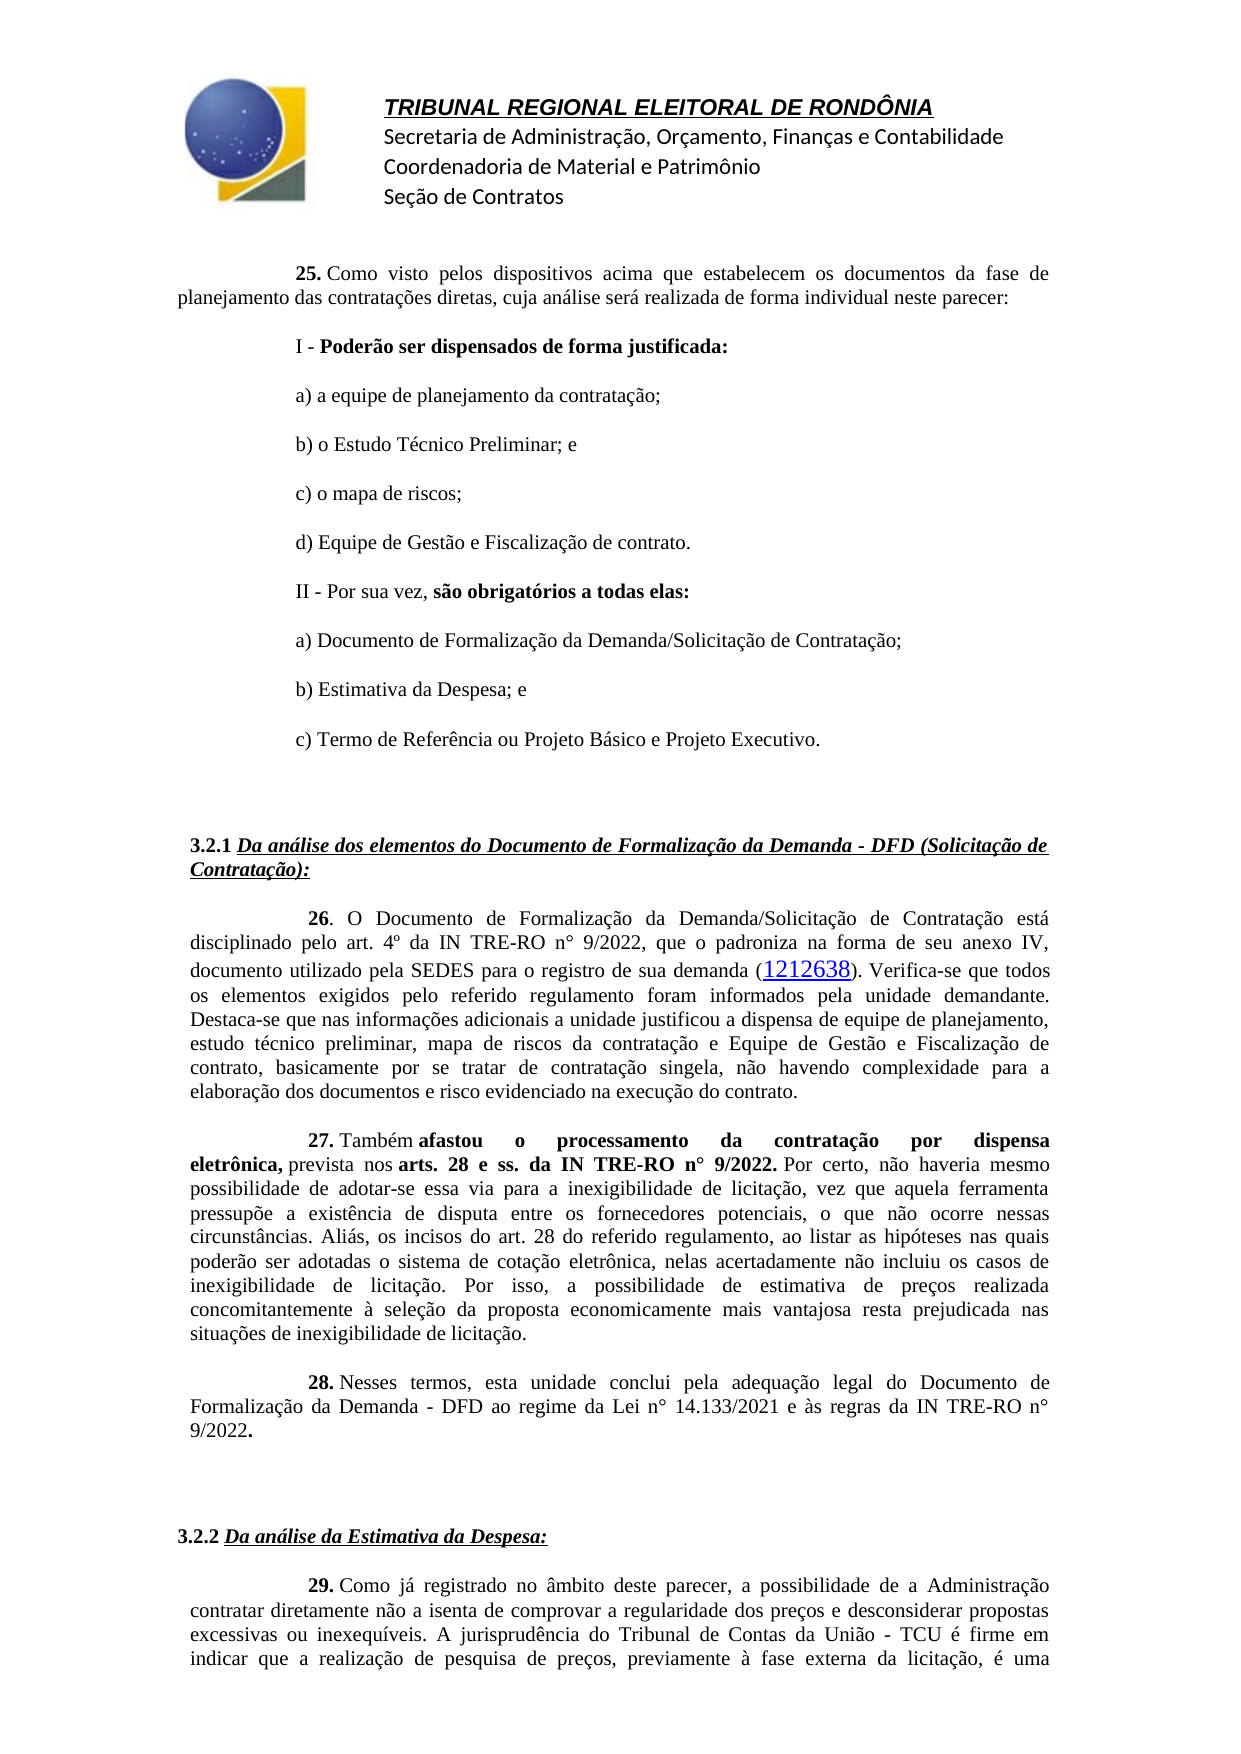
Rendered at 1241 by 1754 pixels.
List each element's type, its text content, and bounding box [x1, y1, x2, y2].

text 27. Também afastou o processamento da contratação por dispensa eletrônica, prevista nos arts. 28 e ss. da IN TRE-RO n° 9/2022. Por certo, não haveria mesmo possibilidade de adotar-se essa via para a inexigibilidade de licitação, vez que aquela ferramenta pressupõe a existência de disputa entre os fornecedores potenciais, o que não ocorre nessas circunstâncias. Aliás, os incisos do art. 28 do referido regulamento, ao listar as hipóteses nas quais poderão ser adotadas o sistema de cotação eletrônica, nelas acertadamente não incluiu os casos de inexigibilidade de licitação. Por isso, a possibilidade de estimativa de preços realizada concomitantemente à seleção da proposta economicamente mais vantajosa resta prejudicada nas situações de inexigibilidade de licitação. [190, 1128, 1051, 1345]
text d) Equipe de Gestão e Fiscalização de contrato. [177, 530, 1051, 554]
text 3.2.1 Da análise dos elementos do Documento de Formalização da Demanda - DFD (Solicitação de Contratação): [190, 833, 1051, 881]
text a) a equipe de planejamento da contratação; [177, 383, 1051, 407]
text b) o Estudo Técnico Preliminar; e [177, 432, 1051, 456]
text 29. Como já registrado no âmbito deste parecer, a possibilidade de a Administração contratar diretamente não a isenta de comprovar a regularidade dos preços e desconsiderar propostas excessivas ou inexequíveis. A jurisprudência do Tribunal de Contas da União - TCU é firme em indicar que a realização de pesquisa de preços, previamente à fase externa da licitação, é uma [190, 1573, 1051, 1670]
text 28. Nesses termos, esta unidade conclui pela adequação legal do Documento de Formalização da Demanda - DFD ao regime da Lei n° 14.133/2021 e às regras da IN TRE-RO n° 9/2022. [190, 1370, 1051, 1442]
text 25. Como visto pelos dispositivos acima que estabelecem os documentos da fase de planejamento das contratações diretas, cuja análise será realizada de forma individual neste parecer: [177, 261, 1051, 309]
text II - Por sua vez, são obrigatórios a todas elas: [177, 579, 1051, 603]
text b) Estimativa da Despesa; e [177, 677, 1051, 701]
text I - Poderão ser dispensados de forma justificada: [177, 334, 1051, 358]
text a) Documento de Formalização da Demanda/Solicitação de Contratação; [177, 628, 1051, 652]
text 26. O Documento de Formalização da Demanda/Solicitação de Contratação está disciplinado pelo art. 4º da IN TRE-RO n° 9/2022, que o padroniza na forma de seu anexo IV, documento utilizado pela SEDES para o registro de sua demanda (1212638). Verifica-se que todos os elementos exigidos pelo referido regulamento foram informados pela unidade demandante. Destaca-se que nas informações adicionais a unidade justificou a dispensa de equipe de planejamento, estudo técnico preliminar, mapa de riscos da contratação e Equipe de Gestão e Fiscalização de contrato, basicamente por se tratar de contratação singela, não havendo complexidade para a elaboração dos documentos e risco evidenciado na execução do contrato. [190, 906, 1051, 1103]
text c) Termo de Referência ou Projeto Básico e Projeto Executivo. [177, 726, 1051, 751]
text 3.2.2 Da análise da Estimativa da Despesa: [177, 1524, 1051, 1548]
text c) o mapa de riscos; [177, 481, 1051, 505]
